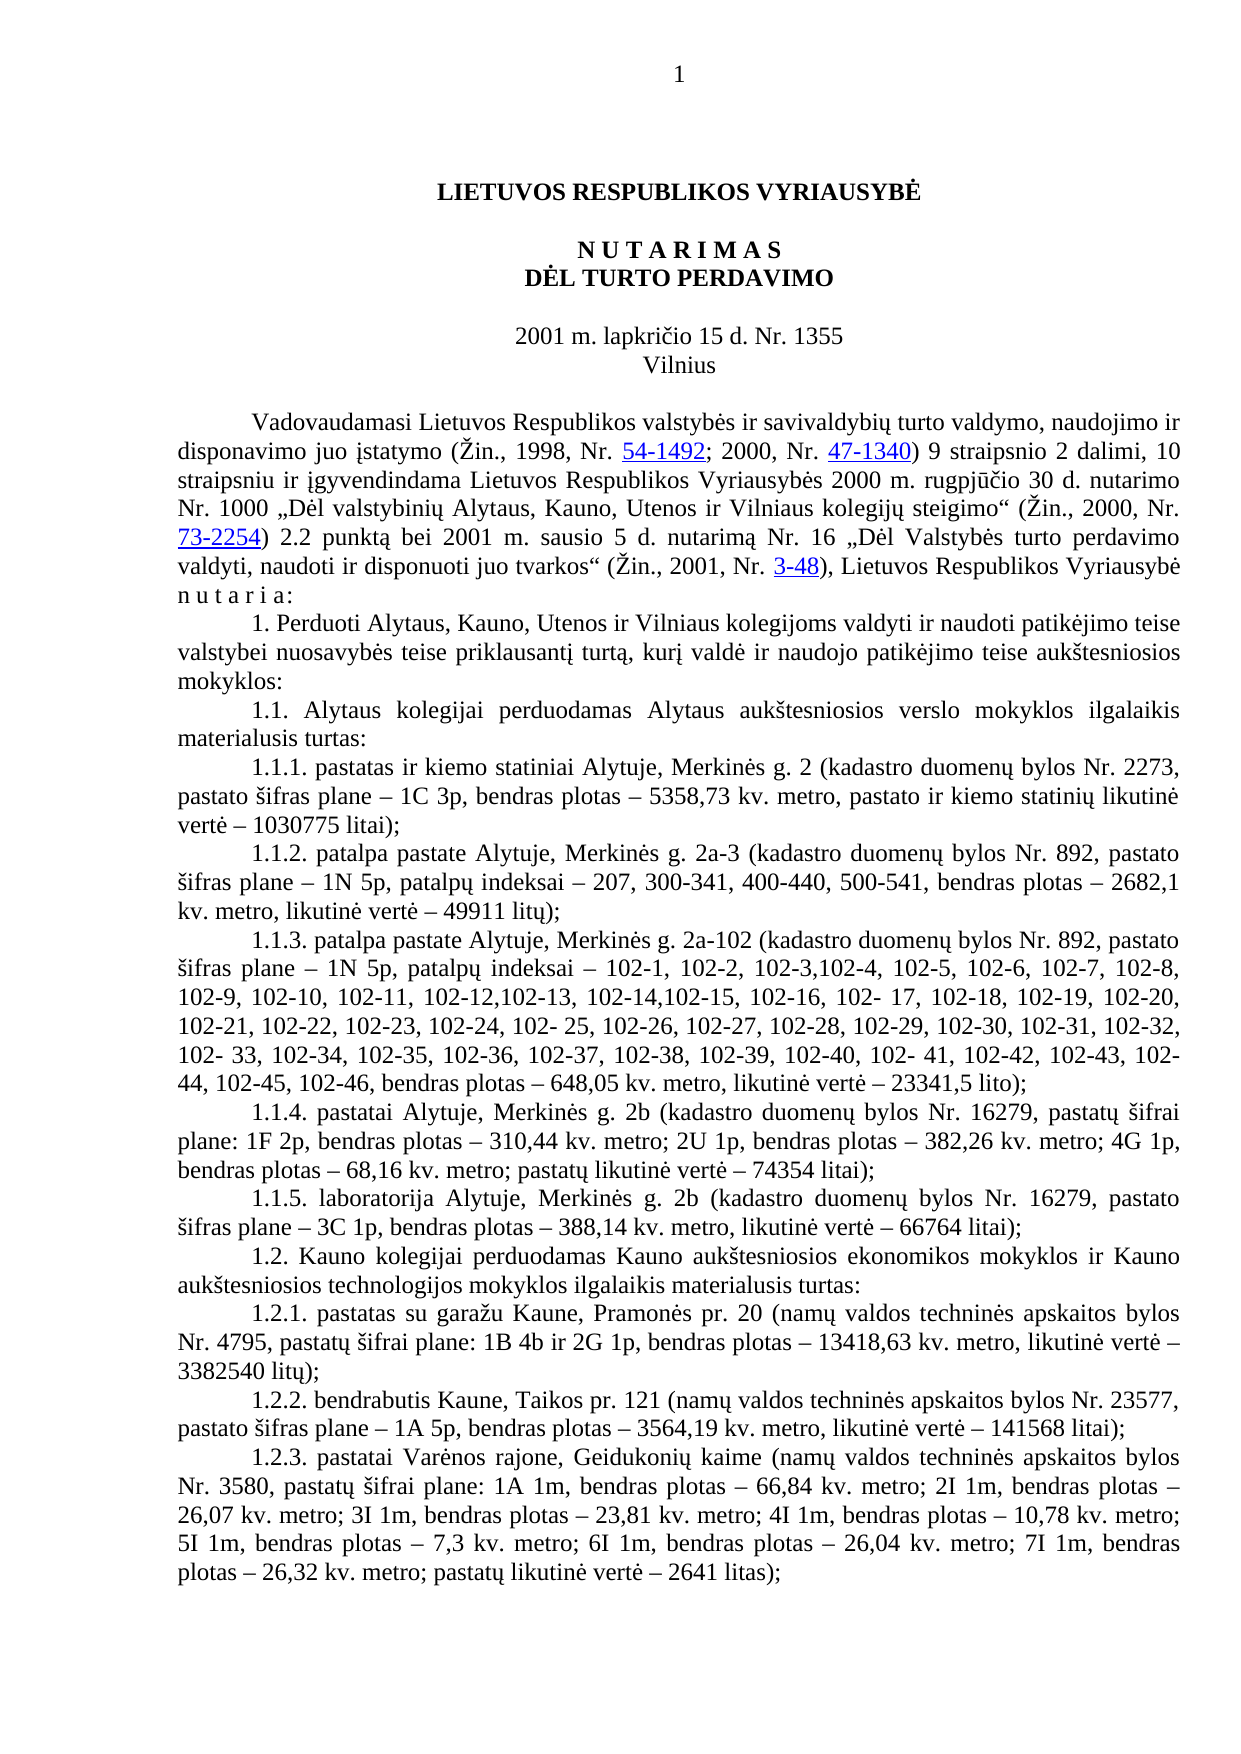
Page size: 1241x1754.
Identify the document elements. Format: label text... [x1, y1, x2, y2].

text 1.1.5. laboratorija Alytuje, Merkinės g. 2b (kadastro duomenų bylos Nr. 16279, pastato šifras plane – 3C 1p, bendras plotas – 388,14 kv. metro, likutinė vertė – 66764 litai); [177, 1183, 1181, 1241]
text 1.1.1. pastatas ir kiemo statiniai Alytuje, Merkinės g. 2 (kadastro duomenų bylos Nr. 2273, pastato šifras plane – 1C 3p, bendras plotas – 5358,73 kv. metro, pastato ir kiemo statinių likutinė vertė – 1030775 litai); [177, 752, 1181, 838]
text 1.1. Alytaus kolegijai perduodamas Alytaus aukštesniosios verslo mokyklos ilgalaikis materialusis turtas: [177, 695, 1181, 752]
text 1.2.3. pastatai Varėnos rajone, Geidukonių kaime (namų valdos techninės apskaitos bylos Nr. 3580, pastatų šifrai plane: 1A 1m, bendras plotas – 66,84 kv. metro; 2I 1m, bendras plotas – 26,07 kv. metro; 3I 1m, bendras plotas – 23,81 kv. metro; 4I 1m, bendras plotas – 10,78 kv. metro; 5I 1m, bendras plotas – 7,3 kv. metro; 6I 1m, bendras plotas – 26,04 kv. metro; 7I 1m, bendras plotas – 26,32 kv. metro; pastatų likutinė vertė – 2641 litas); [177, 1442, 1181, 1586]
text 1. Perduoti Alytaus, Kauno, Utenos ir Vilniaus kolegijoms valdyti ir naudoti patikėjimo teise valstybei nuosavybės teise priklausantį turtą, kurį valdė ir naudojo patikėjimo teise aukštesniosios mokyklos: [177, 608, 1181, 695]
text N U T A R I M A S [177, 235, 1181, 263]
text Vilnius [177, 350, 1181, 378]
text Vadovaudamasi Lietuvos Respublikos valstybės ir savivaldybių turto valdymo, naudojimo ir disponavimo juo įstatymo (Žin., 1998, Nr. 54-1492; 2000, Nr. 47-1340) 9 straipsnio 2 dalimi, 10 straipsniu ir įgyvendindama Lietuvos Respublikos Vyriausybės 2000 m. rugpjūčio 30 d. nutarimo Nr. 1000 „Dėl valstybinių Alytaus, Kauno, Utenos ir Vilniaus kolegijų steigimo“ (Žin., 2000, Nr. 73-2254) 2.2 punktą bei 2001 m. sausio 5 d. nutarimą Nr. 16 „Dėl Valstybės turto perdavimo valdyti, naudoti ir disponuoti juo tvarkos“ (Žin., 2001, Nr. 3-48), Lietuvos Respublikos Vyriausybė nutaria: [177, 407, 1181, 608]
text LIETUVOS RESPUBLIKOS VYRIAUSYBĖ [177, 177, 1181, 206]
text 1.2.1. pastatas su garažu Kaune, Pramonės pr. 20 (namų valdos techninės apskaitos bylos Nr. 4795, pastatų šifrai plane: 1B 4b ir 2G 1p, bendras plotas – 13418,63 kv. metro, likutinė vertė – 3382540 litų); [177, 1298, 1181, 1385]
text 1.1.3. patalpa pastate Alytuje, Merkinės g. 2a-102 (kadastro duomenų bylos Nr. 892, pastato šifras plane – 1N 5p, patalpų indeksai – 102-1, 102-2, 102-3,102-4, 102-5, 102-6, 102-7, 102-8, 102-9, 102-10, 102-11, 102-12,102-13, 102-14,102-15, 102-16, 102- 17, 102-18, 102-19, 102-20, 102-21, 102-22, 102-23, 102-24, 102- 25, 102-26, 102-27, 102-28, 102-29, 102-30, 102-31, 102-32, 102- 33, 102-34, 102-35, 102-36, 102-37, 102-38, 102-39, 102-40, 102- 41, 102-42, 102-43, 102-44, 102-45, 102-46, bendras plotas – 648,05 kv. metro, likutinė vertė – 23341,5 lito); [177, 925, 1181, 1097]
text 1.2. Kauno kolegijai perduodamas Kauno aukštesniosios ekonomikos mokyklos ir Kauno aukštesniosios technologijos mokyklos ilgalaikis materialusis turtas: [177, 1241, 1181, 1298]
text DĖL TURTO PERDAVIMO [177, 263, 1181, 292]
text 2001 m. lapkričio 15 d. Nr. 1355 [177, 321, 1181, 350]
text 1.2.2. bendrabutis Kaune, Taikos pr. 121 (namų valdos techninės apskaitos bylos Nr. 23577, pastato šifras plane – 1A 5p, bendras plotas – 3564,19 kv. metro, likutinė vertė – 141568 litai); [177, 1385, 1181, 1442]
text 1.1.4. pastatai Alytuje, Merkinės g. 2b (kadastro duomenų bylos Nr. 16279, pastatų šifrai plane: 1F 2p, bendras plotas – 310,44 kv. metro; 2U 1p, bendras plotas – 382,26 kv. metro; 4G 1p, bendras plotas – 68,16 kv. metro; pastatų likutinė vertė – 74354 litai); [177, 1097, 1181, 1183]
text 1.1.2. patalpa pastate Alytuje, Merkinės g. 2a-3 (kadastro duomenų bylos Nr. 892, pastato šifras plane – 1N 5p, patalpų indeksai – 207, 300-341, 400-440, 500-541, bendras plotas – 2682,1 kv. metro, likutinė vertė – 49911 litų); [177, 838, 1181, 925]
